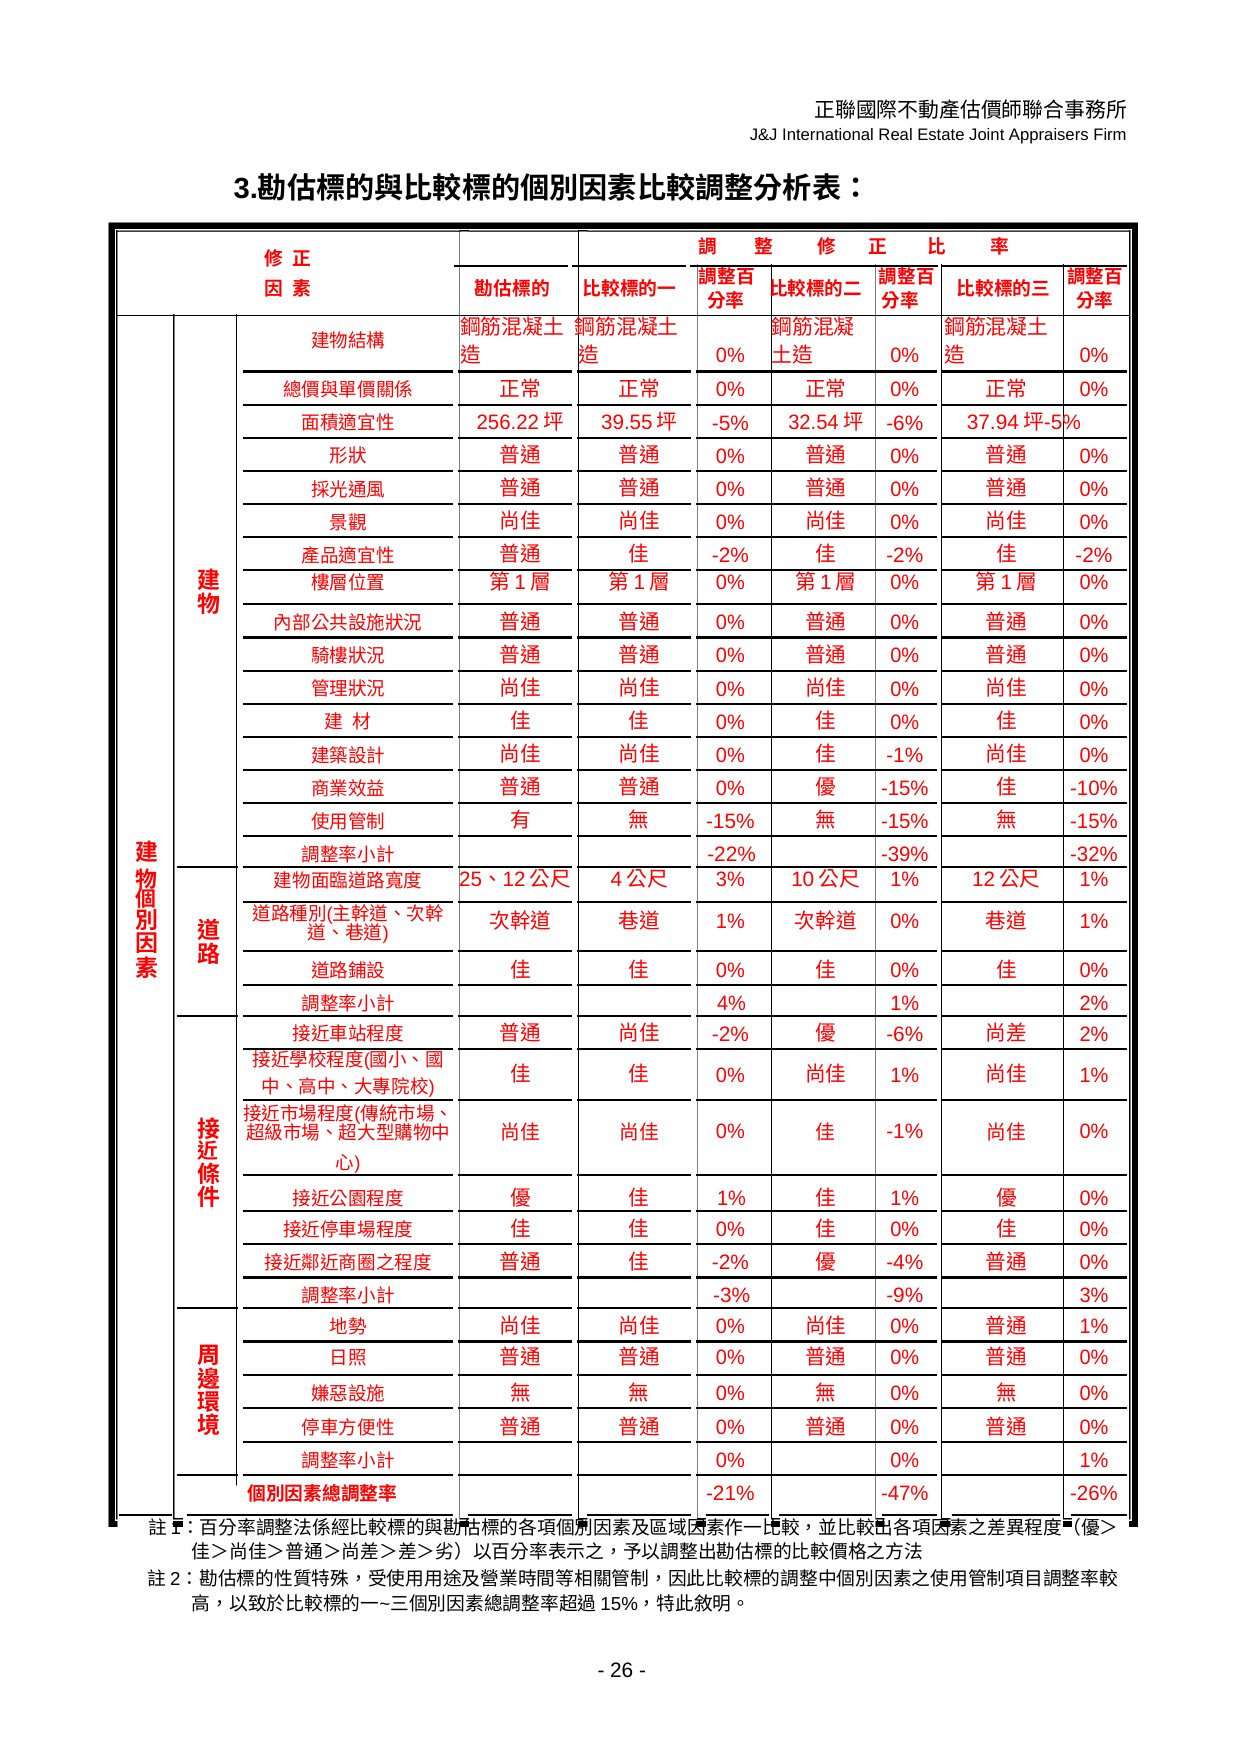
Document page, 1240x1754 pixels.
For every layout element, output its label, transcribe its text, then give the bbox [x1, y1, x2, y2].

text 正聯國際不動產估價師聯合事務所 [119, 95, 1126, 123]
text - 26 - [119, 1658, 1124, 1682]
text 註2：勘估標的性質特殊，受使用用途及營業時間等相關管制，因此比較標的調整中個別因素之使用管制項目調整率較高，以致於比較標的一~三個別因素總調整率超過15%，特此敘明。 [147, 1565, 1126, 1616]
text 註1：百分率調整法係經比較標的與勘估標的各項個別因素及區域因素作一比較，並比較出各項因素之差異程度（優＞ [148, 1531, 1126, 1539]
text 3.勘估標的與比較標的個別因素比較調整分析表： [233, 171, 1126, 206]
text J&J International Real Estate Joint Appraisers Firm [119, 125, 1126, 144]
text 佳＞尚佳＞普通＞尚差＞差＞劣）以百分率表示之，予以調整出勘估標的比較價格之方法 [192, 1541, 1126, 1563]
